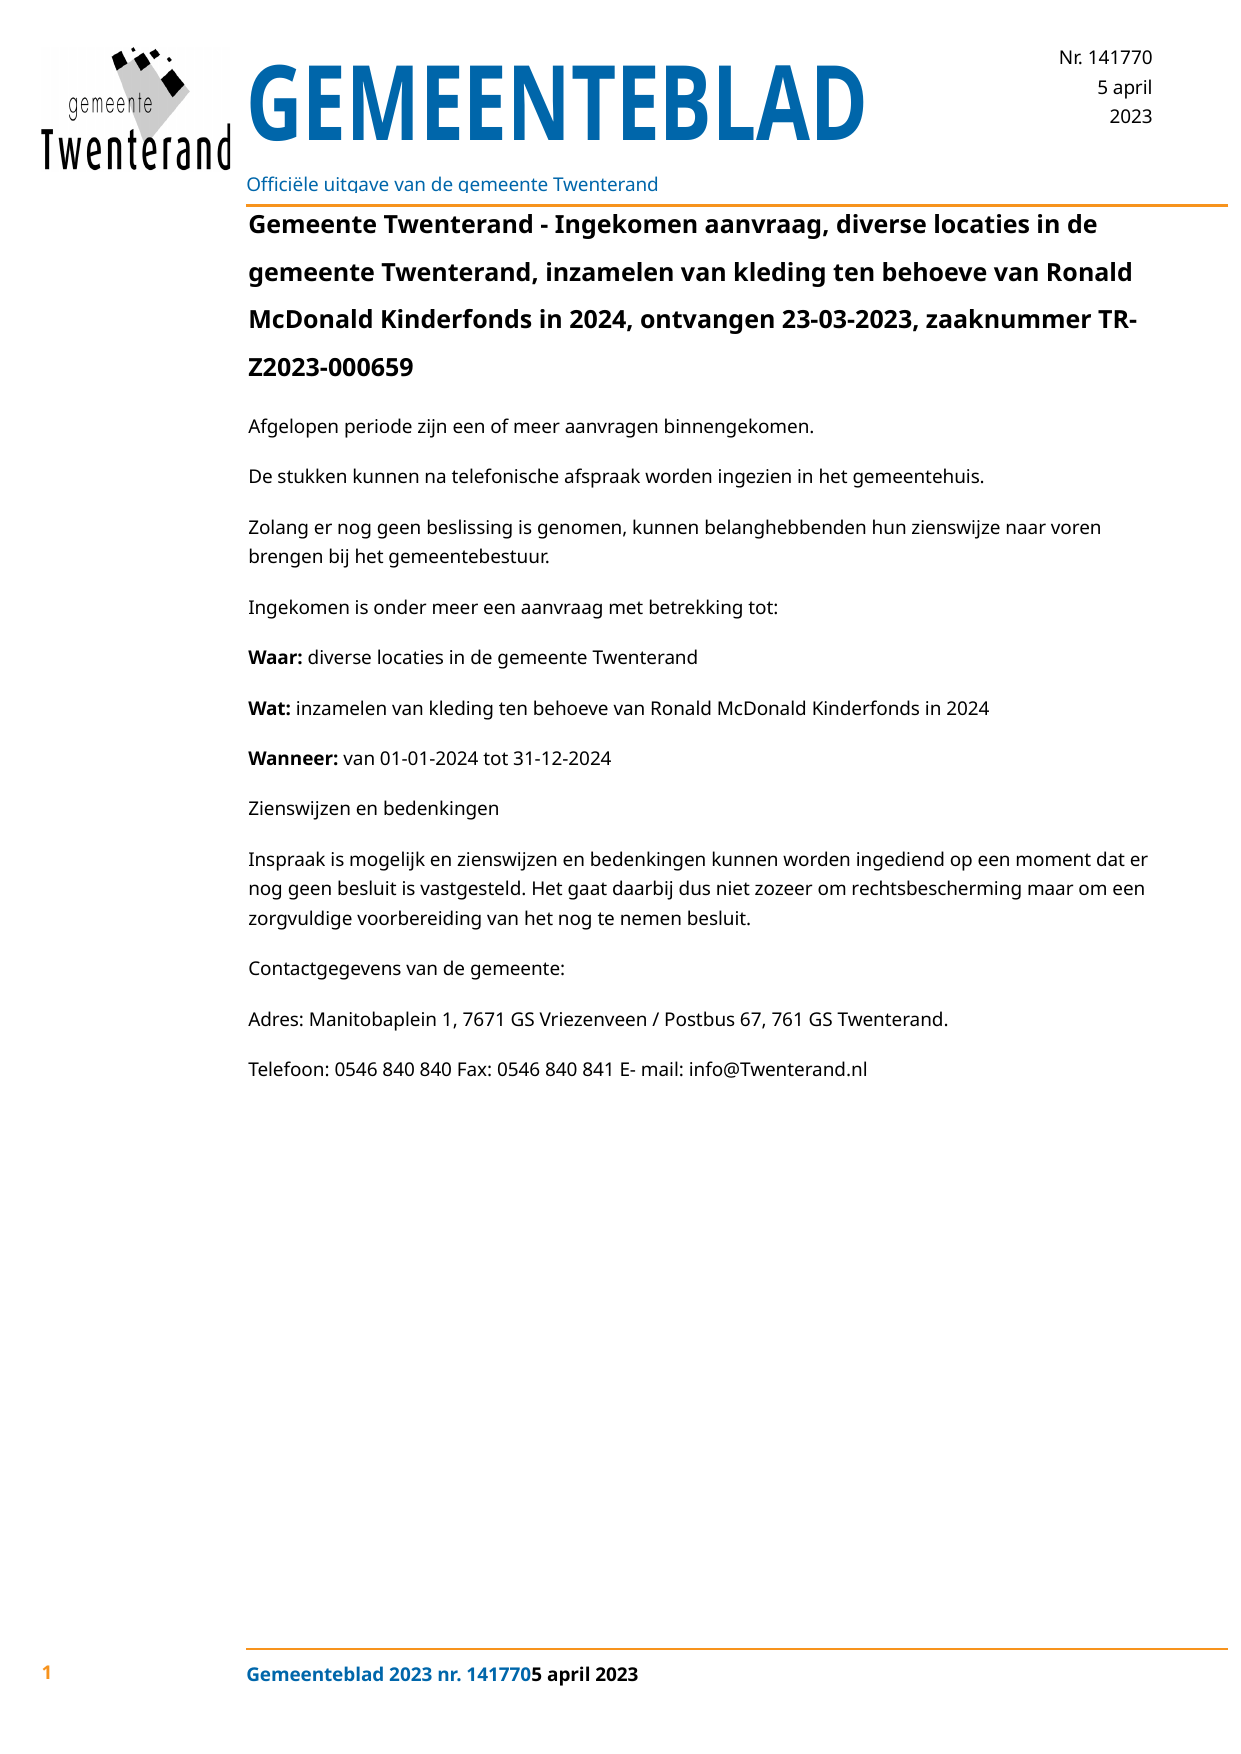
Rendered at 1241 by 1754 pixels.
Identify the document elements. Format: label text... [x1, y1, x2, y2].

text Zolang er nog geen beslissing is genomen, kunnen belanghebbenden hun zienswijze naar voren brengen bij het gemeentebestuur. [248, 514, 1152, 569]
text Gemeente Twenterand - Ingekomen aanvraag, diverse locaties in de gemeente Twenterand, inzamelen van kleding ten behoeve van Ronald McDonald Kinderfonds in 2024, ontvangen 23-03-2023, zaaknummer TR-Z2023-000659 [248, 207, 1152, 384]
text Zienswijzen en bedenkingen [248, 796, 1152, 821]
text Inspraak is mogelijk en zienswijzen en bedenkingen kunnen worden ingediend op een moment dat er nog geen besluit is vastgesteld. Het gaat daarbij dus niet zozeer om rechtsbescherming maar om een zorgvuldige voorbereiding van het nog te nemen besluit. [248, 846, 1152, 931]
text Wat: inzamelen van kleding ten behoeve van Ronald McDonald Kinderfonds in 2024 [248, 695, 1152, 721]
text De stukken kunnen na telefonische afspraak worden ingezien in het gemeentehuis. [248, 463, 1152, 489]
text Wanneer: van 01-01-2024 tot 31-12-2024 [248, 745, 1152, 771]
text Afgelopen periode zijn een of meer aanvragen binnengekomen. [248, 413, 1152, 439]
text Adres: Manitobaplein 1, 7671 GS Vriezenveen / Postbus 67, 761 GS Twenterand. [248, 1006, 1152, 1032]
text Telefoon: 0546 840 840 Fax: 0546 840 841 E- mail: info@Twenterand.nl [248, 1056, 1152, 1082]
text Ingekomen is onder meer een aanvraag met betrekking tot: [248, 594, 1152, 620]
text Contactgegevens van de gemeente: [248, 956, 1152, 981]
picture [41, 47, 231, 172]
text Waar: diverse locaties in de gemeente Twenterand [248, 644, 1152, 670]
